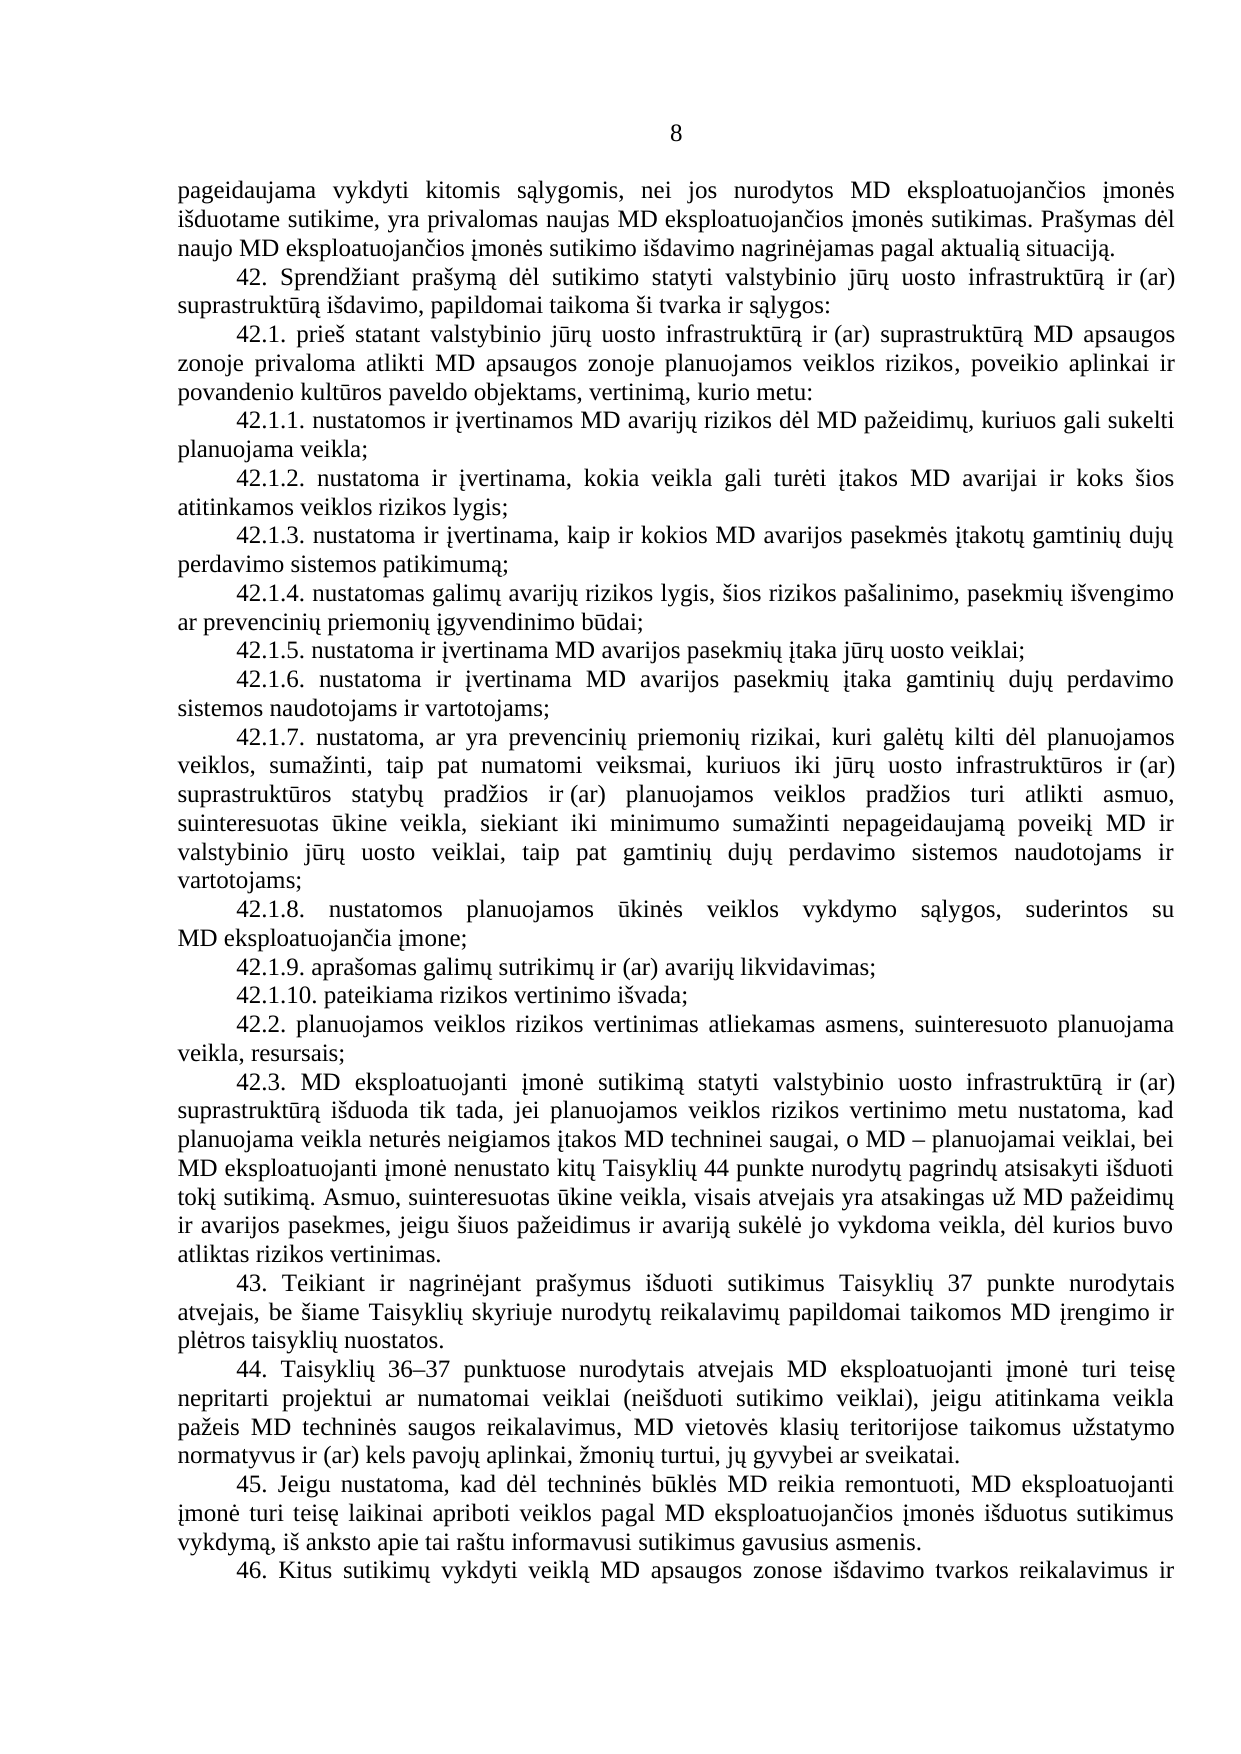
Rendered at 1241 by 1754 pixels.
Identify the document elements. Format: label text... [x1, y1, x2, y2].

text 42.1.7. nustatoma, ar yra prevencinių priemonių rizikai, kuri galėtų kilti dėl planuojamos veiklos, sumažinti, taip pat numatomi veiksmai, kuriuos iki jūrų uosto infrastruktūros ir (ar) suprastruktūros statybų pradžios ir (ar) planuojamos veiklos pradžios turi atlikti asmuo, suinteresuotas ūkine veikla, siekiant iki minimumo sumažinti nepageidaujamą poveikį MD ir valstybinio jūrų uosto veiklai, taip pat gamtinių dujų perdavimo sistemos naudotojams ir vartotojams; [177, 722, 1175, 894]
text 42.1.5. nustatoma ir įvertinama MD avarijos pasekmių įtaka jūrų uosto veiklai; [177, 636, 1175, 664]
text 42.1.2. nustatoma ir įvertinama, kokia veikla gali turėti įtakos MD avarijai ir koks šios atitinkamos veiklos rizikos lygis; [177, 463, 1175, 521]
text 42.1.1. nustatomos ir įvertinamos MD avarijų rizikos dėl MD pažeidimų, kuriuos gali sukelti planuojama veikla; [177, 406, 1175, 463]
text 45. Jeigu nustatoma, kad dėl techninės būklės MD reikia remontuoti, MD eksploatuojanti įmonė turi teisę laikinai apriboti veiklos pagal MD eksploatuojančios įmonės išduotus sutikimus vykdymą, iš anksto apie tai raštu informavusi sutikimus gavusius asmenis. [177, 1469, 1175, 1556]
text 42.1.6. nustatoma ir įvertinama MD avarijos pasekmių įtaka gamtinių dujų perdavimo sistemos naudotojams ir vartotojams; [177, 664, 1175, 722]
text 42.1.3. nustatoma ir įvertinama, kaip ir kokios MD avarijos pasekmės įtakotų gamtinių dujų perdavimo sistemos patikimumą; [177, 521, 1175, 578]
text 42.3. MD eksploatuojanti įmonė sutikimą statyti valstybinio uosto infrastruktūrą ir (ar) suprastruktūrą išduoda tik tada, jei planuojamos veiklos rizikos vertinimo metu nustatoma, kad planuojama veikla neturės neigiamos įtakos MD techninei saugai, o MD – planuojamai veiklai, bei MD eksploatuojanti įmonė nenustato kitų Taisyklių 44 punkte nurodytų pagrindų atsisakyti išduoti tokį sutikimą. Asmuo, suinteresuotas ūkine veikla, visais atvejais yra atsakingas už MD pažeidimų ir avarijos pasekmes, jeigu šiuos pažeidimus ir avariją sukėlė jo vykdoma veikla, dėl kurios buvo atliktas rizikos vertinimas. [177, 1067, 1175, 1268]
text 42.1. prieš statant valstybinio jūrų uosto infrastruktūrą ir (ar) suprastruktūrą MD apsaugos zonoje privaloma atlikti MD apsaugos zonoje planuojamos veiklos rizikos, poveikio aplinkai ir povandenio kultūros paveldo objektams, vertinimą, kurio metu: [177, 319, 1175, 406]
text pageidaujama vykdyti kitomis sąlygomis, nei jos nurodytos MD eksploatuojančios įmonės išduotame sutikime, yra privalomas naujas MD eksploatuojančios įmonės sutikimas. Prašymas dėl naujo MD eksploatuojančios įmonės sutikimo išdavimo nagrinėjamas pagal aktualią situaciją. [177, 176, 1175, 262]
text 43. Teikiant ir nagrinėjant prašymus išduoti sutikimus Taisyklių 37 punkte nurodytais atvejais, be šiame Taisyklių skyriuje nurodytų reikalavimų papildomai taikomos MD įrengimo ir plėtros taisyklių nuostatos. [177, 1268, 1175, 1354]
text 44. Taisyklių 36–37 punktuose nurodytais atvejais MD eksploatuojanti įmonė turi teisę nepritarti projektui ar numatomai veiklai (neišduoti sutikimo veiklai), jeigu atitinkama veikla pažeis MD techninės saugos reikalavimus, MD vietovės klasių teritorijose taikomus užstatymo normatyvus ir (ar) kels pavojų aplinkai, žmonių turtui, jų gyvybei ar sveikatai. [177, 1354, 1175, 1469]
text 42.1.10. pateikiama rizikos vertinimo išvada; [177, 981, 1175, 1009]
text 42.1.4. nustatomas galimų avarijų rizikos lygis, šios rizikos pašalinimo, pasekmių išvengimo ar prevencinių priemonių įgyvendinimo būdai; [177, 578, 1175, 636]
text 46. Kitus sutikimų vykdyti veiklą MD apsaugos zonose išdavimo tvarkos reikalavimus ir [177, 1556, 1175, 1584]
text 42. Sprendžiant prašymą dėl sutikimo statyti valstybinio jūrų uosto infrastruktūrą ir (ar) suprastruktūrą išdavimo, papildomai taikoma ši tvarka ir sąlygos: [177, 262, 1175, 319]
text 42.1.8. nustatomos planuojamos ūkinės veiklos vykdymo sąlygos, suderintos su MD eksploatuojančia įmone; [177, 894, 1175, 952]
text 42.1.9. aprašomas galimų sutrikimų ir (ar) avarijų likvidavimas; [177, 952, 1175, 981]
text 42.2. planuojamos veiklos rizikos vertinimas atliekamas asmens, suinteresuoto planuojama veikla, resursais; [177, 1009, 1175, 1067]
